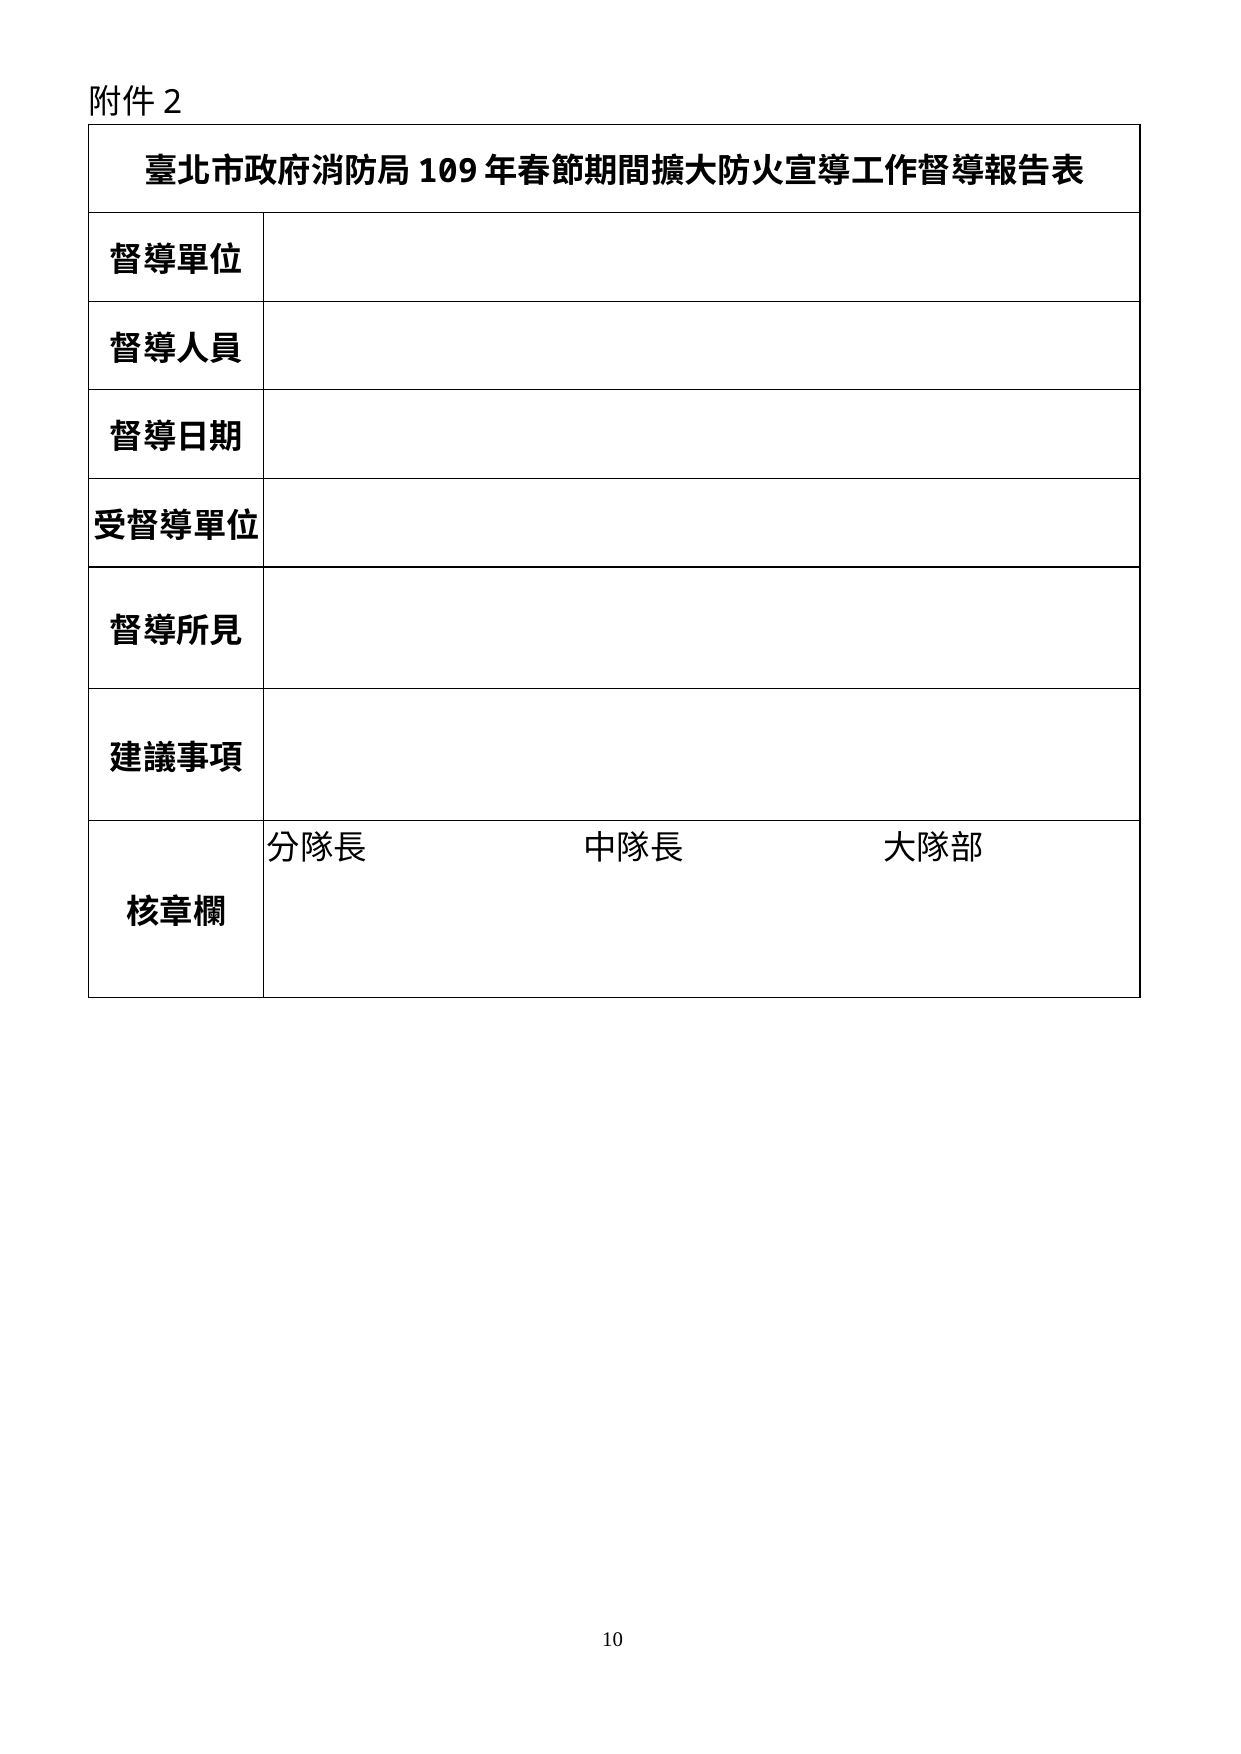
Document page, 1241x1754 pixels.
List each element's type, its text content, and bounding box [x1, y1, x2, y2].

table_cell [264, 479, 1139, 566]
table_cell 核章欄 [89, 821, 263, 997]
table_cell 督導單位 [89, 213, 263, 301]
table_cell 督導所見 [89, 568, 263, 688]
table_cell [264, 568, 1139, 688]
table_cell 督導人員 [89, 302, 263, 389]
table_cell 受督導單位 [89, 479, 263, 566]
table_header 臺北市政府消防局109年春節期間擴大防火宣導工作督導報告表 [89, 125, 1139, 212]
table_cell [264, 689, 1139, 820]
table_cell 督導日期 [89, 390, 263, 478]
table_cell [264, 213, 1139, 301]
table_cell [264, 390, 1139, 478]
text 附件2 [89, 75, 1136, 123]
table_cell 分隊長 中隊長 大隊部 [264, 821, 1139, 997]
table_cell [264, 302, 1139, 389]
table_cell 建議事項 [89, 689, 263, 820]
